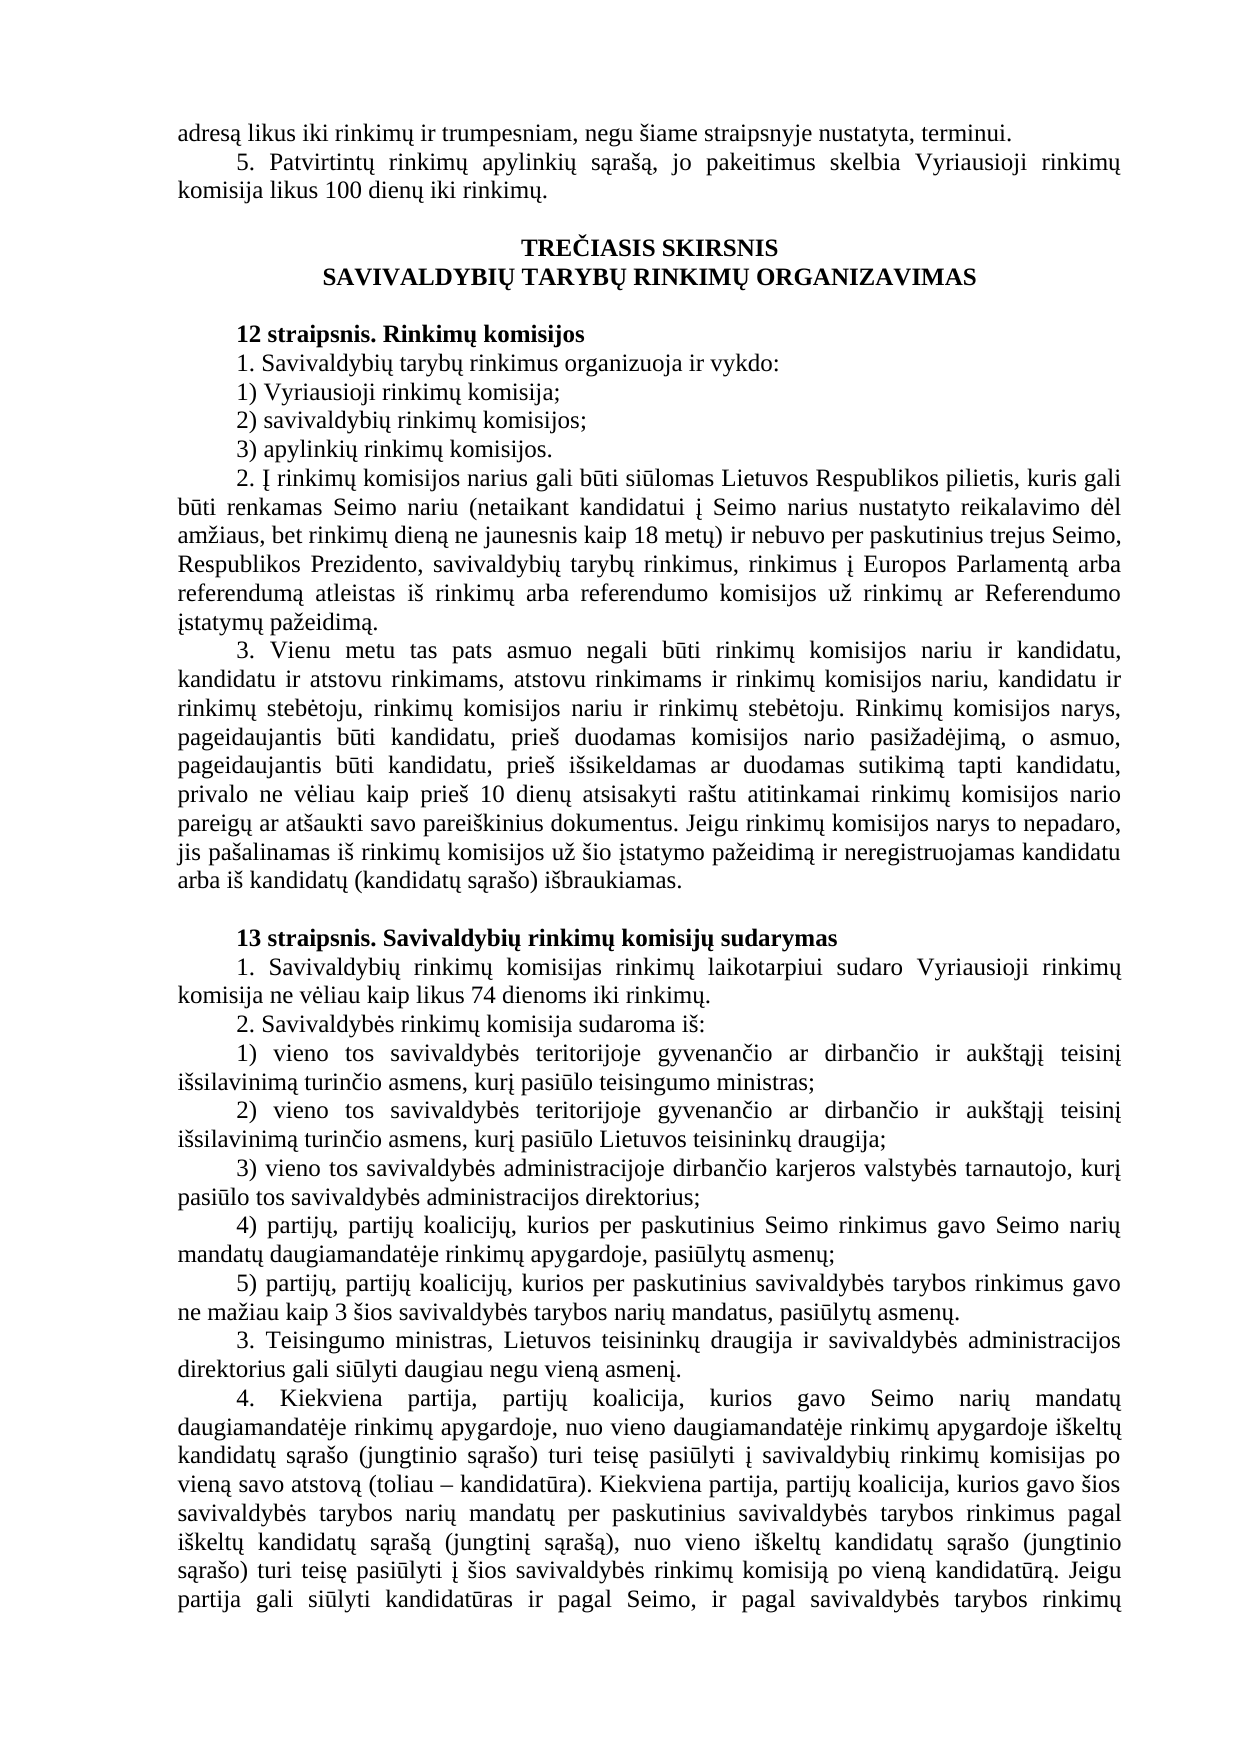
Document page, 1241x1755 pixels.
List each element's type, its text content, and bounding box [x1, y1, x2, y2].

text SAVIVALDYBIŲ TARYBŲ RINKIMŲ ORGANIZAVIMAS [177, 262, 1122, 291]
text 1. Savivaldybių tarybų rinkimus organizuoja ir vykdo: [177, 348, 1122, 377]
text 2. Savivaldybės rinkimų komisija sudaroma iš: [177, 1009, 1122, 1038]
text 3) apylinkių rinkimų komisijos. [177, 434, 1122, 463]
text 2) savivaldybių rinkimų komisijos; [177, 406, 1122, 434]
text 13 straipsnis. Savivaldybių rinkimų komisijų sudarymas [177, 923, 1122, 952]
text adresą likus iki rinkimų ir trumpesniam, negu šiame straipsnyje nustatyta, terminui. [177, 118, 1122, 147]
text 12 straipsnis. Rinkimų komisijos [177, 319, 1122, 348]
text 5. Patvirtintų rinkimų apylinkių sąrašą, jo pakeitimus skelbia Vyriausioji rinkimų komisija likus 100 dienų iki rinkimų. [177, 147, 1122, 204]
text 3. Teisingumo ministras, Lietuvos teisininkų draugija ir savivaldybės administracijos direktorius gali siūlyti daugiau negu vieną asmenį. [177, 1326, 1122, 1383]
text 1. Savivaldybių rinkimų komisijas rinkimų laikotarpiui sudaro Vyriausioji rinkimų komisija ne vėliau kaip likus 74 dienoms iki rinkimų. [177, 952, 1122, 1009]
text 4. Kiekviena partija, partijų koalicija, kurios gavo Seimo narių mandatų daugiamandatėje rinkimų apygardoje, nuo vieno daugiamandatėje rinkimų apygardoje iškeltų kandidatų sąrašo (jungtinio sąrašo) turi teisę pasiūlyti į savivaldybių rinkimų komisijas po vieną savo atstovą (toliau – kandidatūra). Kiekviena partija, partijų koalicija, kurios gavo šios savivaldybės tarybos narių mandatų per paskutinius savivaldybės tarybos rinkimus pagal iškeltų kandidatų sąrašą (jungtinį sąrašą), nuo vieno iškeltų kandidatų sąrašo (jungtinio sąrašo) turi teisę pasiūlyti į šios savivaldybės rinkimų komisiją po vieną kandidatūrą. Jeigu partija gali siūlyti kandidatūras ir pagal Seimo, ir pagal savivaldybės tarybos rinkimų [177, 1383, 1122, 1613]
text 5) partijų, partijų koalicijų, kurios per paskutinius savivaldybės tarybos rinkimus gavo ne mažiau kaip 3 šios savivaldybės tarybos narių mandatus, pasiūlytų asmenų. [177, 1268, 1122, 1326]
text 1) Vyriausioji rinkimų komisija; [177, 377, 1122, 406]
text 1) vieno tos savivaldybės teritorijoje gyvenančio ar dirbančio ir aukštąjį teisinį išsilavinimą turinčio asmens, kurį pasiūlo teisingumo ministras; [177, 1038, 1122, 1096]
text 3) vieno tos savivaldybės administracijoje dirbančio karjeros valstybės tarnautojo, kurį pasiūlo tos savivaldybės administracijos direktorius; [177, 1153, 1122, 1211]
text 3. Vienu metu tas pats asmuo negali būti rinkimų komisijos nariu ir kandidatu, kandidatu ir atstovu rinkimams, atstovu rinkimams ir rinkimų komisijos nariu, kandidatu ir rinkimų stebėtoju, rinkimų komisijos nariu ir rinkimų stebėtoju. Rinkimų komisijos narys, pageidaujantis būti kandidatu, prieš duodamas komisijos nario pasižadėjimą, o asmuo, pageidaujantis būti kandidatu, prieš išsikeldamas ar duodamas sutikimą tapti kandidatu, privalo ne vėliau kaip prieš 10 dienų atsisakyti raštu atitinkamai rinkimų komisijos nario pareigų ar atšaukti savo pareiškinius dokumentus. Jeigu rinkimų komisijos narys to nepadaro, jis pašalinamas iš rinkimų komisijos už šio įstatymo pažeidimą ir neregistruojamas kandidatu arba iš kandidatų (kandidatų sąrašo) išbraukiamas. [177, 636, 1122, 894]
text 2) vieno tos savivaldybės teritorijoje gyvenančio ar dirbančio ir aukštąjį teisinį išsilavinimą turinčio asmens, kurį pasiūlo Lietuvos teisininkų draugija; [177, 1096, 1122, 1153]
text 2. Į rinkimų komisijos narius gali būti siūlomas Lietuvos Respublikos pilietis, kuris gali būti renkamas Seimo nariu (netaikant kandidatui į Seimo narius nustatyto reikalavimo dėl amžiaus, bet rinkimų dieną ne jaunesnis kaip 18 metų) ir nebuvo per paskutinius trejus Seimo, Respublikos Prezidento, savivaldybių tarybų rinkimus, rinkimus į Europos Parlamentą arba referendumą atleistas iš rinkimų arba referendumo komisijos už rinkimų ar Referendumo įstatymų pažeidimą. [177, 463, 1122, 636]
text 4) partijų, partijų koalicijų, kurios per paskutinius Seimo rinkimus gavo Seimo narių mandatų daugiamandatėje rinkimų apygardoje, pasiūlytų asmenų; [177, 1211, 1122, 1268]
text TREČIASIS SKIRSNIS [177, 233, 1122, 262]
